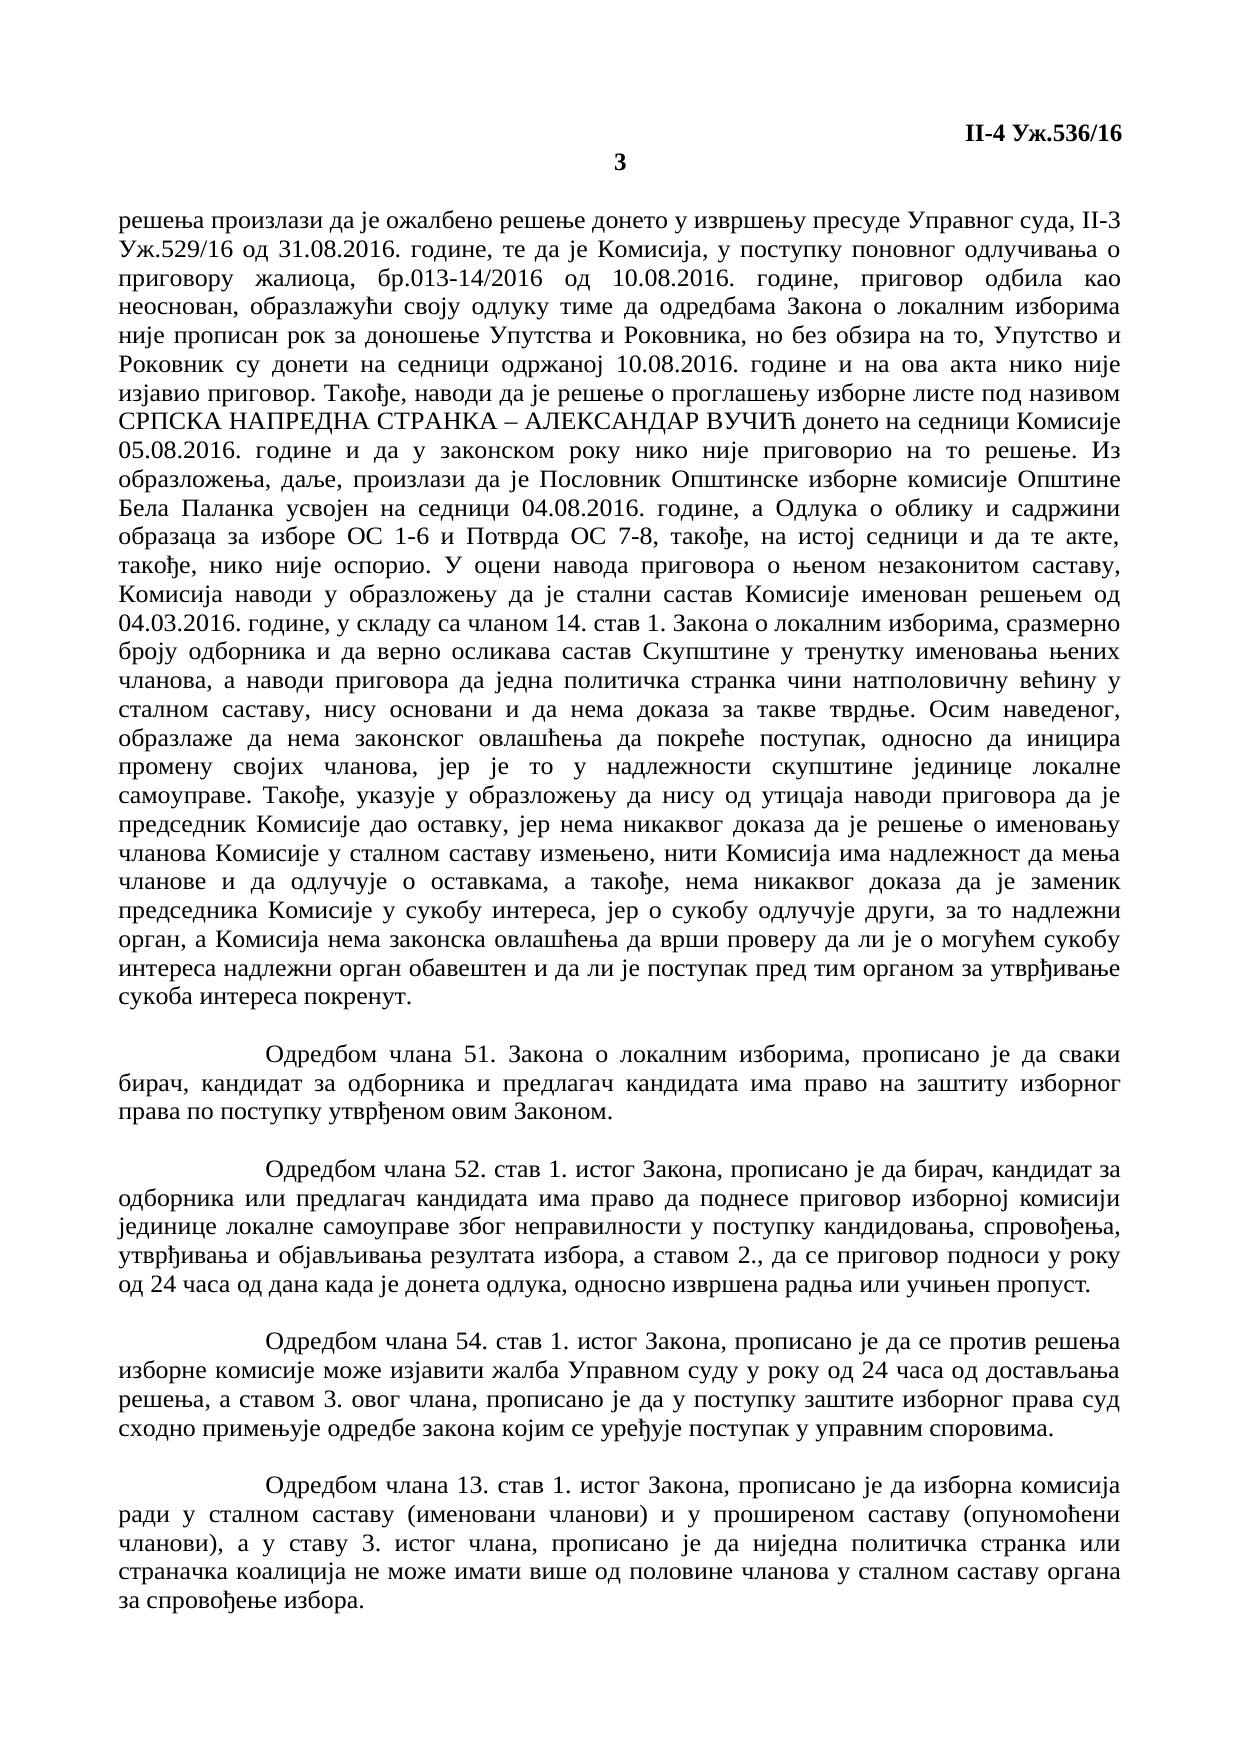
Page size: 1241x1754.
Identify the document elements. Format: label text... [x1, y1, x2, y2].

text Одредбом члана 54. став 1. истог Закона, прописано је да се против решења изборне комисије може изјавити жалба Управном суду у року од 24 часа од достављања решења, а ставом 3. овог члана, прописано је да у поступку заштите изборног права суд сходно примењује одредбе закона којим се уређује поступак у управним споровима. [118, 1326, 1122, 1441]
text Одредбом члана 52. став 1. истог Закона, прописано је да бирач, кандидат за одборника или предлагач кандидата има право да поднесе приговор изборној комисији јединице локалне самоуправе због неправилности у поступку кандидовања, спровођења, утврђивања и објављивања резултата избора, а ставом 2., да се приговор подноси у року од 24 часа од дана када је донета одлука, односно извршена радња или учињен пропуст. [118, 1154, 1122, 1298]
text Одредбом члана 13. став 1. истог Закона, прописано је да изборна комисија ради у сталном саставу (именовани чланови) и у проширеном саставу (опуномоћени чланови), а у ставу 3. истог члана, прописано је да ниједна политичка странка или страначка коалиција не може имати више од половине чланова у сталном саставу органа за спровођење избора. [118, 1470, 1122, 1614]
text Одредбом члана 51. Закона о локалним изборима, прописано је да сваки бирач, кандидат за одборника и предлагач кандидата има право на заштиту изборног права по поступку утврђеном овим Законом. [118, 1039, 1122, 1125]
text решења произлази да је ожалбено решење донето у извршењу пресуде Управног суда, II-3 Уж.529/16 од 31.08.2016. године, те да је Комисија, у поступку поновног одлучивања о приговору жалиоца, бр.013-14/2016 од 10.08.2016. године, приговор одбила као неоснован, образлажући своју одлуку тиме да одредбама Закона о локалним изборима није прописан рок за доношење Упутства и Роковника, но без обзира на то, Упутство и Роковник су донети на седници одржаној 10.08.2016. године и на ова акта нико није изјавио приговор. Такође, наводи да је решење о проглашењу изборне листе под називом СРПСКА НАПРЕДНА СТРАНКА – АЛЕКСАНДАР ВУЧИЋ донето на седници Комисије 05.08.2016. године и да у законском року нико није приговорио на то решење. Из образложења, даље, произлази да је Пословник Општинске изборне комисије Општине Бела Паланка усвојен на седници 04.08.2016. године, а Одлука о облику и садржини образаца за изборе ОС 1-6 и Потврда ОС 7-8, такође, на истој седници и да те акте, такође, нико није оспорио. У оцени навода приговора о њеном незаконитом саставу, Комисија наводи у образложењу да је стални састав Комисије именован решењем од 04.03.2016. године, у складу са чланом 14. став 1. Закона о локалним изборима, сразмерно броју одборника и да верно осликава састав Скупштине у тренутку именовања њених чланова, а наводи приговора да једна политичка странка чини натполовичну већину у сталном саставу, нису основани и да нема доказа за такве тврдње. Осим наведеног, образлаже да нема законског овлашћења да покреће поступак, односно да иницира промену својих чланова, јер је то у надлежности скупштине јединице локалне самоуправе. Такође, указује у образложењу да нису од утицаја наводи приговора да је председник Комисије дао оставку, јер нема никаквог доказа да је решење о именовању чланова Комисије у сталном саставу измењено, нити Комисија има надлежност да мења чланове и да одлучује о оставкама, а такође, нема никаквог доказа да је заменик председника Комисије у сукобу интереса, јер о сукобу одлучује други, за то надлежни орган, а Комисија нема законска овлашћења да врши проверу да ли је о могућем сукобу интереса надлежни орган обавештен и да ли је поступак пред тим органом за утврђивање сукоба интереса покренут. [118, 205, 1122, 1010]
